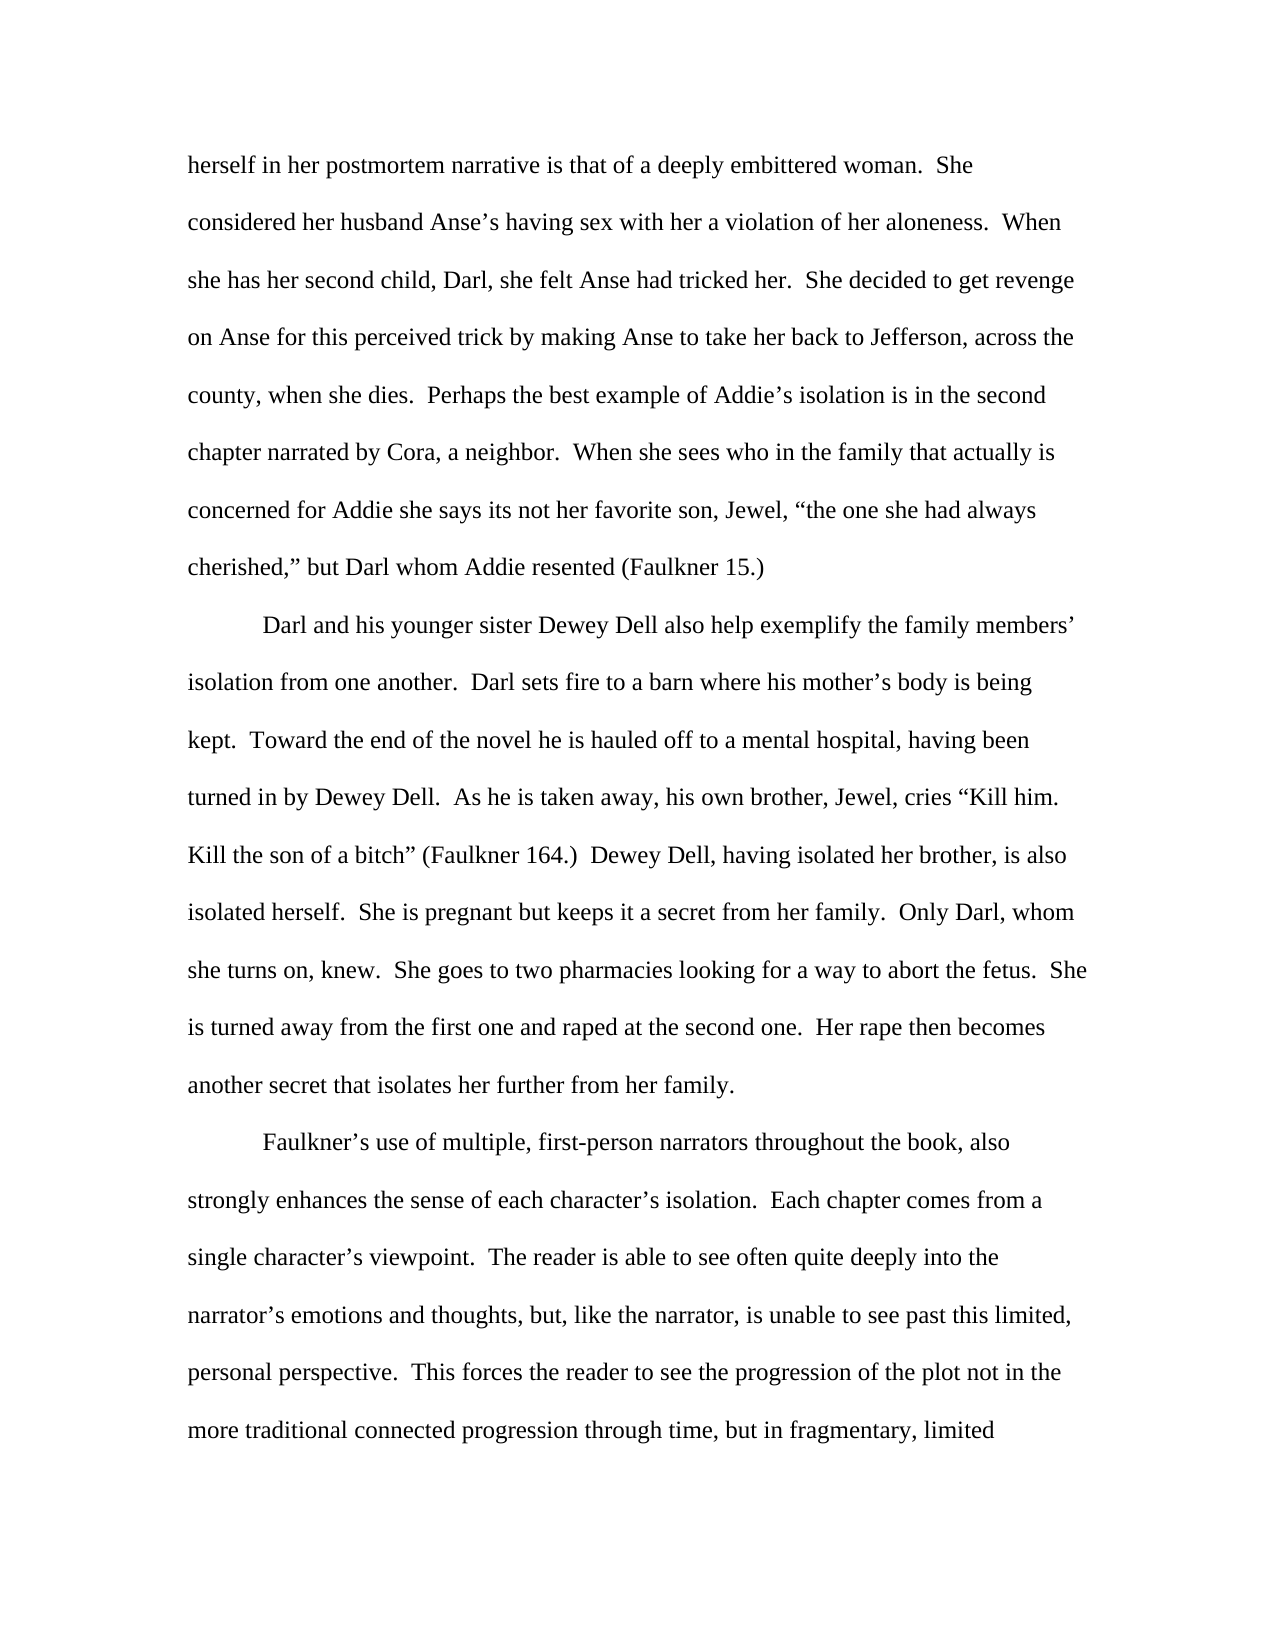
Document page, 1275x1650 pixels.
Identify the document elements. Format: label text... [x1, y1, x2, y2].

text Faulkner’s use of multiple, first-person narrators throughout the book, also strongly enhances the sense of each character’s isolation. Each chapter comes from a single character’s viewpoint. The reader is able to see often quite deeply into the narrator’s emotions and thoughts, but, like the narrator, is unable to see past this limited, personal perspective. This forces the reader to see the progression of the plot not in the more traditional connected progression through time, but in fragmentary, limited [187, 1127, 1087, 1444]
text herself in her postmortem narrative is that of a deeply embittered woman. She considered her husband Anse’s having sex with her a violation of her aloneness. When she has her second child, Darl, she felt Anse had tricked her. She decided to get revenge on Anse for this perceived trick by making Anse to take her back to Jefferson, across the county, when she dies. Perhaps the best example of Addie’s isolation is in the second chapter narrated by Cora, a neighbor. When she sees who in the family that actually is concerned for Addie she says its not her favorite son, Jewel, “the one she had always cherished,” but Darl whom Addie resented (Faulkner 15.) [187, 150, 1087, 581]
text Darl and his younger sister Dewey Dell also help exemplify the family members’ isolation from one another. Darl sets fire to a barn where his mother’s body is being kept. Toward the end of the novel he is hauled off to a mental hospital, having been turned in by Dewey Dell. As he is taken away, his own brother, Jewel, cries “Kill him. Kill the son of a bitch” (Faulkner 164.) Dewey Dell, having isolated her brother, is also isolated herself. She is pregnant but keeps it a secret from her family. Only Darl, whom she turns on, knew. She goes to two pharmacies looking for a way to abort the fetus. She is turned away from the first one and raped at the second one. Her rape then becomes another secret that isolates her further from her family. [187, 610, 1087, 1099]
